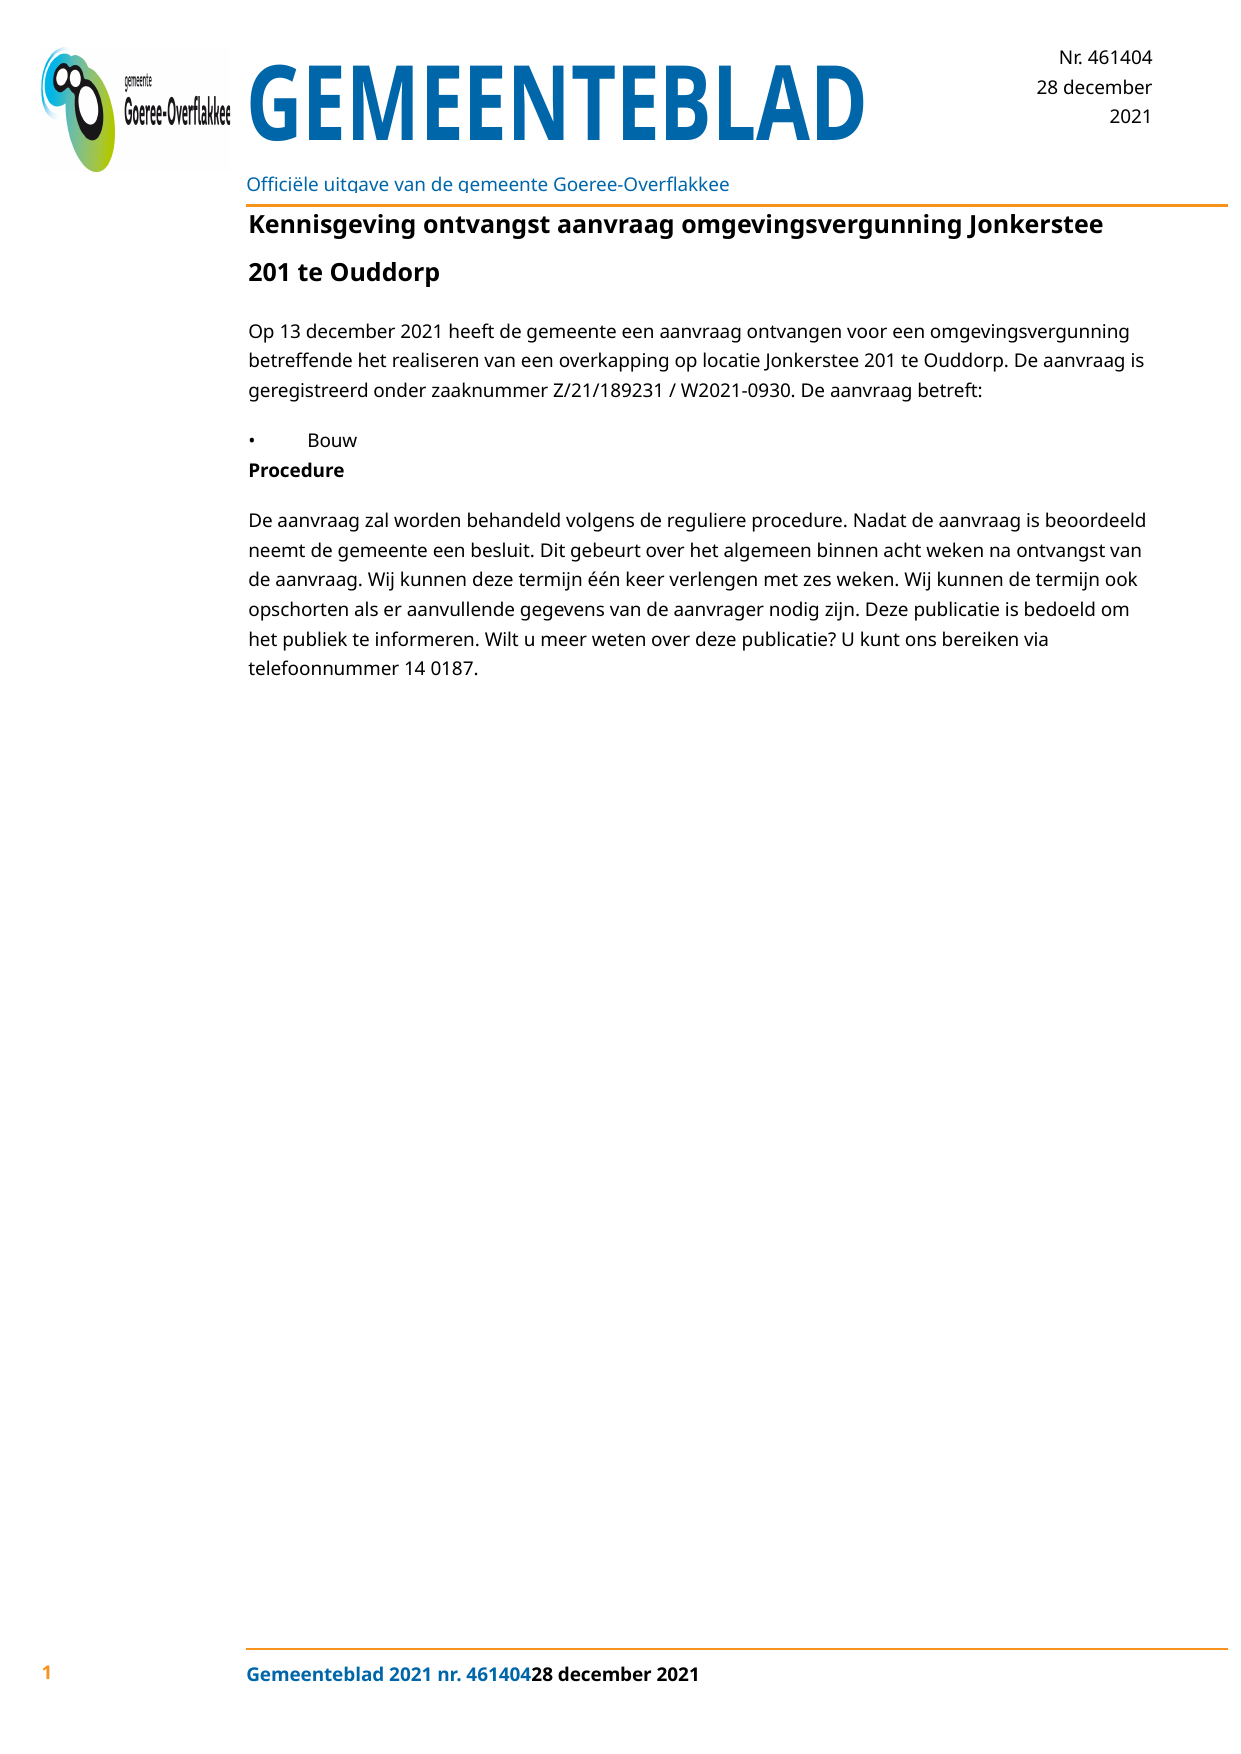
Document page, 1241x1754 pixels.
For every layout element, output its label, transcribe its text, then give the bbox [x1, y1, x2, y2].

text De aanvraag zal worden behandeld volgens de reguliere procedure. Nadat de aanvraag is beoordeeld neemt de gemeente een besluit. Dit gebeurt over het algemeen binnen acht weken na ontvangst van de aanvraag. Wij kunnen deze termijn één keer verlengen met zes weken. Wij kunnen de termijn ook opschorten als er aanvullende gegevens van de aanvrager nodig zijn. Deze publicatie is bedoeld om het publiek te informeren. Wilt u meer weten over deze publicatie? U kunt ons bereiken via telefoonnummer 14 0187. [248, 507, 1152, 681]
text Procedure [248, 457, 1152, 483]
text Op 13 december 2021 heeft de gemeente een aanvraag ontvangen voor een omgevingsvergunning betreffende het realiseren van een overkapping op locatie Jonkerstee 201 te Ouddorp. De aanvraag is geregistreerd onder zaaknummer Z/21/189231 / W2021-0930. De aanvraag betreft: [248, 318, 1152, 403]
list Bouw [248, 427, 1152, 453]
text Kennisgeving ontvangst aanvraag omgevingsvergunning Jonkerstee 201 te Ouddorp [248, 207, 1152, 288]
picture [41, 47, 231, 172]
